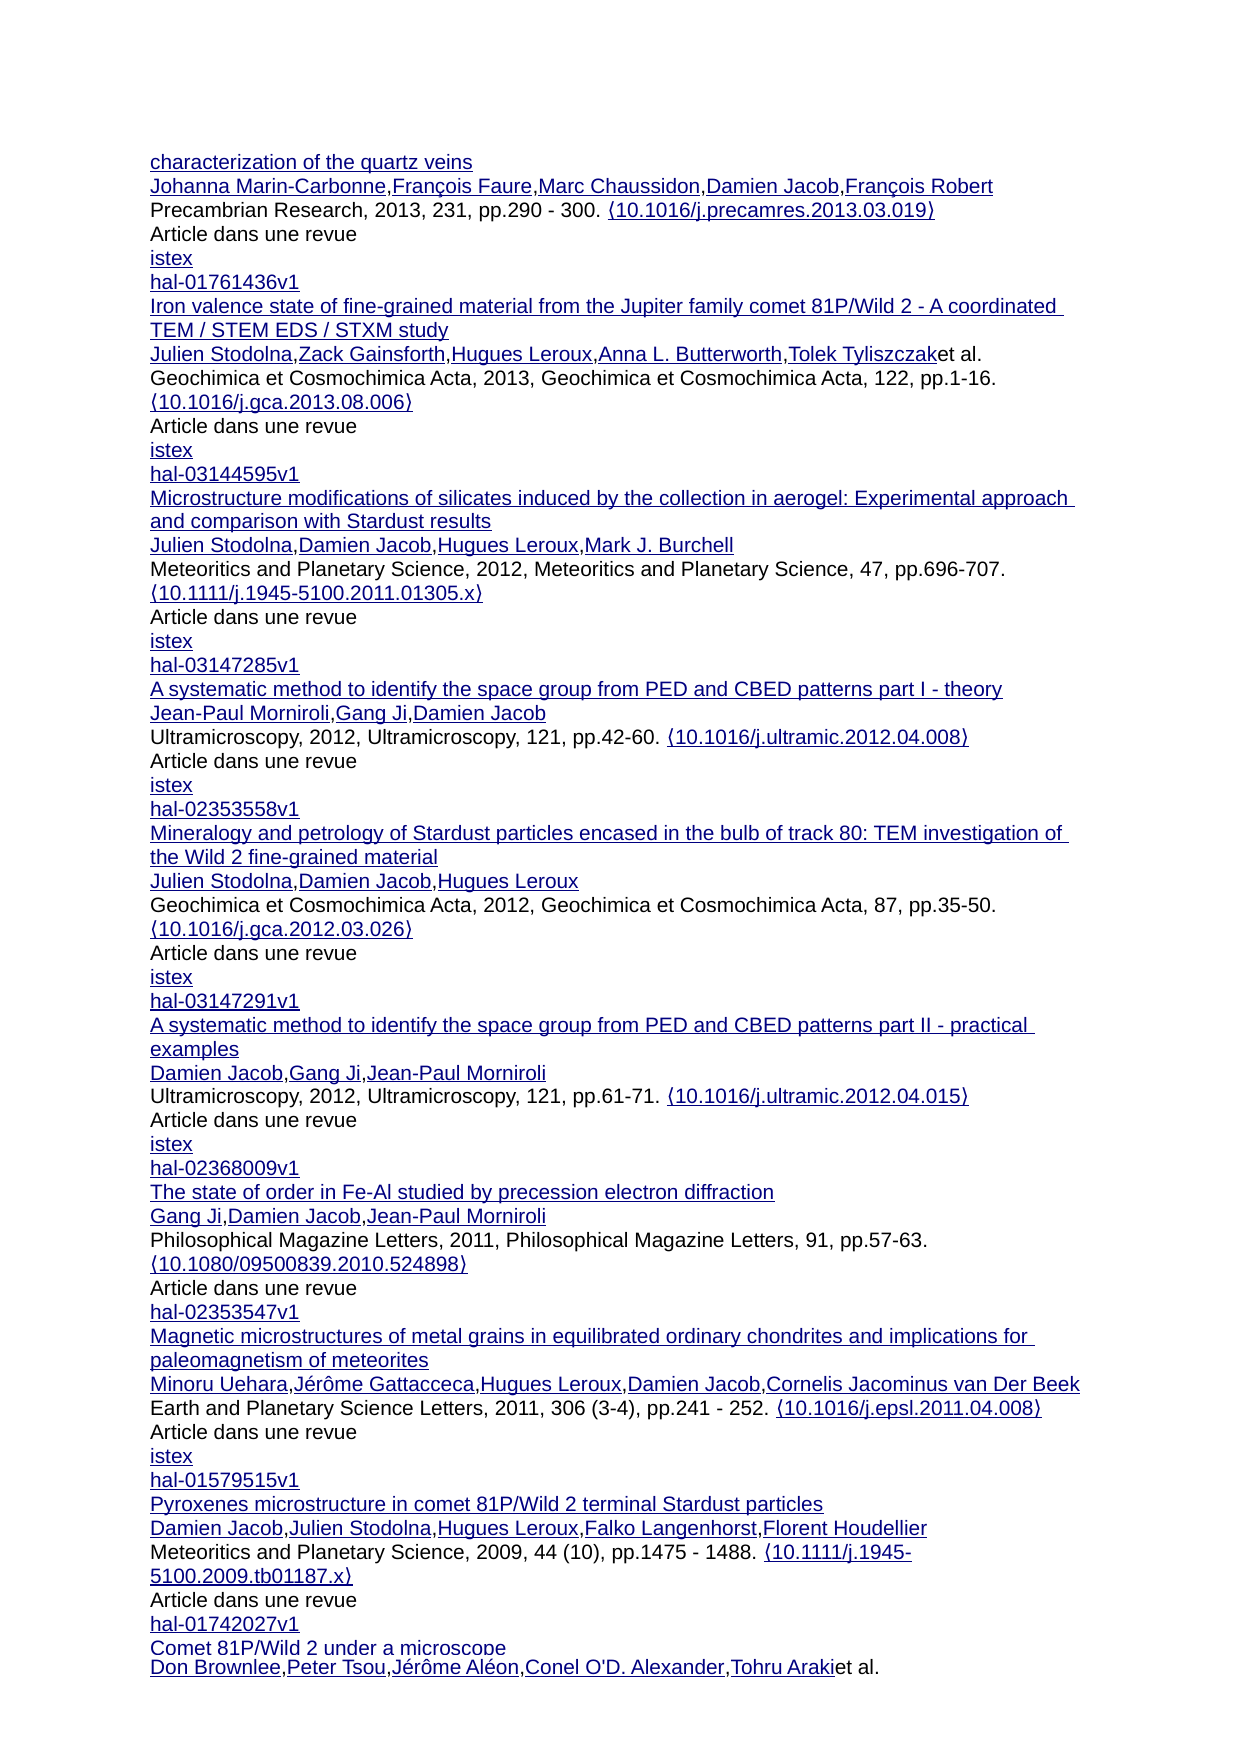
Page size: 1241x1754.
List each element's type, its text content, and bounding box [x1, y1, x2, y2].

table_cell A systematic method to identify the space group from PED and CBED patterns part I - theory Jean-Paul Morniroli,Gang Ji,Damien Jacob Ultramicroscopy, 2012, Ultramicroscopy, 121, pp.42-60. ⟨10.1016/j.ultramic.2012.04.008⟩ Article dans une revue istex hal-02353558v1 [150, 677, 1090, 821]
table_cell A petrographic and isotopic criterion of the state of preservation of Precambrian cherts based on the characterization of the quartz veins Johanna Marin-Carbonne,François Faure,Marc Chaussidon,Damien Jacob,François Robert Precambrian Research, 2013, 231, pp.290 - 300. ⟨10.1016/j.precamres.2013.03.019⟩ Article dans une revue istex hal-01761436v1 [150, 150, 1090, 294]
table_cell The state of order in Fe-Al studied by precession electron diffraction Gang Ji,Damien Jacob,Jean-Paul Morniroli Philosophical Magazine Letters, 2011, Philosophical Magazine Letters, 91, pp.57-63. ⟨10.1080/09500839.2010.524898⟩ Article dans une revue hal-02353547v1 [150, 1180, 1090, 1324]
table_cell A systematic method to identify the space group from PED and CBED patterns part II - practical examples Damien Jacob,Gang Ji,Jean-Paul Morniroli Ultramicroscopy, 2012, Ultramicroscopy, 121, pp.61-71. ⟨10.1016/j.ultramic.2012.04.015⟩ Article dans une revue istex hal-02368009v1 [150, 1013, 1090, 1180]
table_cell Microstructure modifications of silicates induced by the collection in aerogel: Experimental approach and comparison with Stardust results Julien Stodolna,Damien Jacob,Hugues Leroux,Mark J. Burchell Meteoritics and Planetary Science, 2012, Meteoritics and Planetary Science, 47, pp.696-707. ⟨10.1111/j.1945-5100.2011.01305.x⟩ Article dans une revue istex hal-03147285v1 [150, 485, 1090, 677]
table_cell Magnetic microstructures of metal grains in equilibrated ordinary chondrites and implications for paleomagnetism of meteorites Minoru Uehara,Jérôme Gattacceca,Hugues Leroux,Damien Jacob,Cornelis Jacominus van Der Beek Earth and Planetary Science Letters, 2011, 306 (3-4), pp.241 - 252. ⟨10.1016/j.epsl.2011.04.008⟩ Article dans une revue istex hal-01579515v1 [150, 1324, 1090, 1492]
table_cell Mineralogy and petrology of Stardust particles encased in the bulb of track 80: TEM investigation of the Wild 2 fine-grained material Julien Stodolna,Damien Jacob,Hugues Leroux Geochimica et Cosmochimica Acta, 2012, Geochimica et Cosmochimica Acta, 87, pp.35-50. ⟨10.1016/j.gca.2012.03.026⟩ Article dans une revue istex hal-03147291v1 [150, 821, 1090, 1012]
table_cell Iron valence state of fine-grained material from the Jupiter family comet 81P/Wild 2 - A coordinated TEM / STEM EDS / STXM study Julien Stodolna,Zack Gainsforth,Hugues Leroux,Anna L. Butterworth,Tolek Tyliszczaket al. Geochimica et Cosmochimica Acta, 2013, Geochimica et Cosmochimica Acta, 122, pp.1-16. ⟨10.1016/j.gca.2013.08.006⟩ Article dans une revue istex hal-03144595v1 [150, 294, 1090, 485]
table_cell Comet 81P/Wild 2 under a microscope Don Brownlee,Peter Tsou,Jérôme Aléon,Conel O'D. Alexander,Tohru Arakiet al. [150, 1635, 1090, 1679]
table_cell Pyroxenes microstructure in comet 81P/Wild 2 terminal Stardust particles Damien Jacob,Julien Stodolna,Hugues Leroux,Falko Langenhorst,Florent Houdellier Meteoritics and Planetary Science, 2009, 44 (10), pp.1475 - 1488. ⟨10.1111/j.1945-5100.2009.tb01187.x⟩ Article dans une revue hal-01742027v1 [150, 1492, 1090, 1635]
